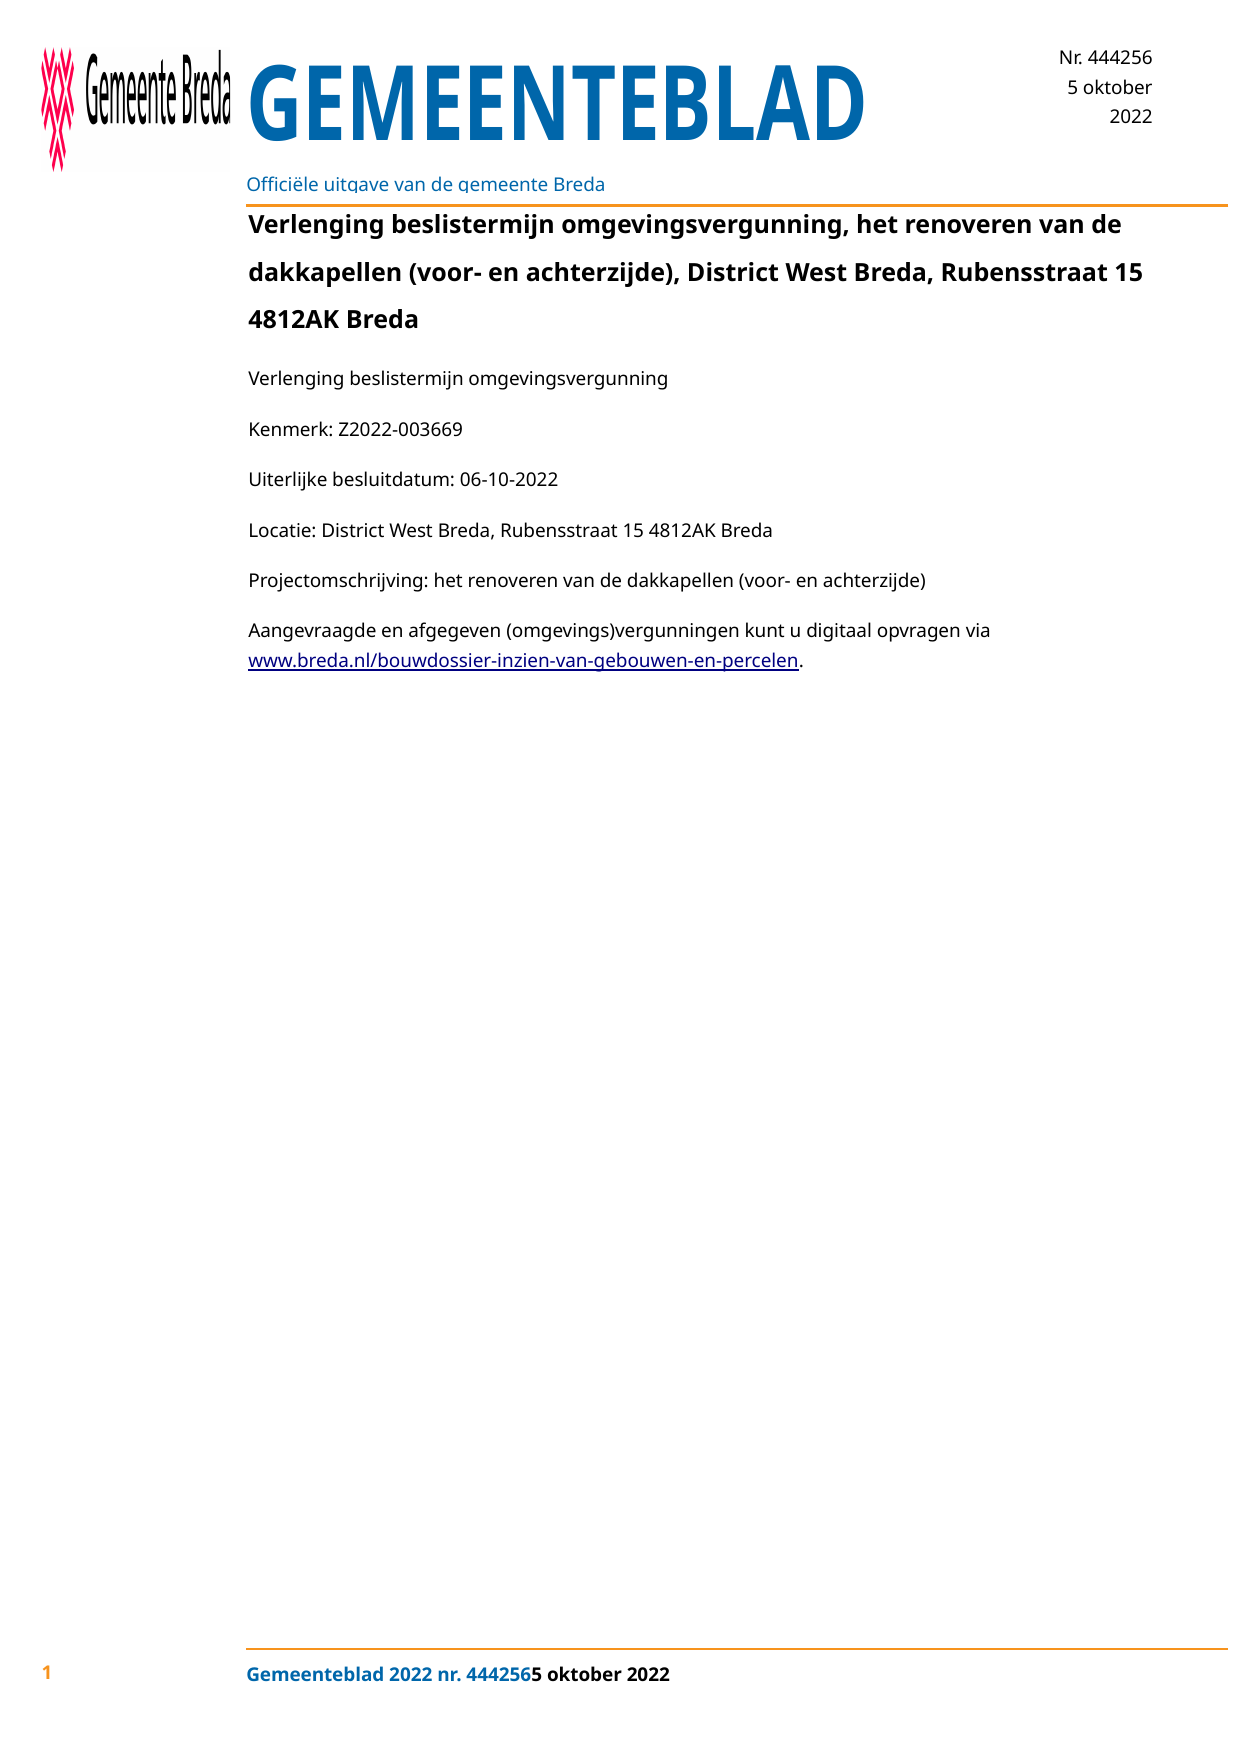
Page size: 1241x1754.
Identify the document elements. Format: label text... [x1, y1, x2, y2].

text Uiterlijke besluitdatum: 06-10-2022 [248, 466, 1152, 492]
text Projectomschrijving: het renoveren van de dakkapellen (voor- en achterzijde) [248, 567, 1152, 593]
text Kenmerk: Z2022-003669 [248, 416, 1152, 442]
text Locatie: District West Breda, Rubensstraat 15 4812AK Breda [248, 517, 1152, 542]
text Verlenging beslistermijn omgevingsvergunning [248, 366, 1152, 391]
text Aangevraagde en afgegeven (omgevings)vergunningen kunt u digitaal opvragen via www.breda.nl/bouwdossier-inzien-van-gebouwen-en-percelen. [248, 618, 1152, 673]
picture [41, 47, 231, 172]
text Verlenging beslistermijn omgevingsvergunning, het renoveren van de dakkapellen (voor- en achterzijde), District West Breda, Rubensstraat 15 4812AK Breda [248, 207, 1152, 336]
